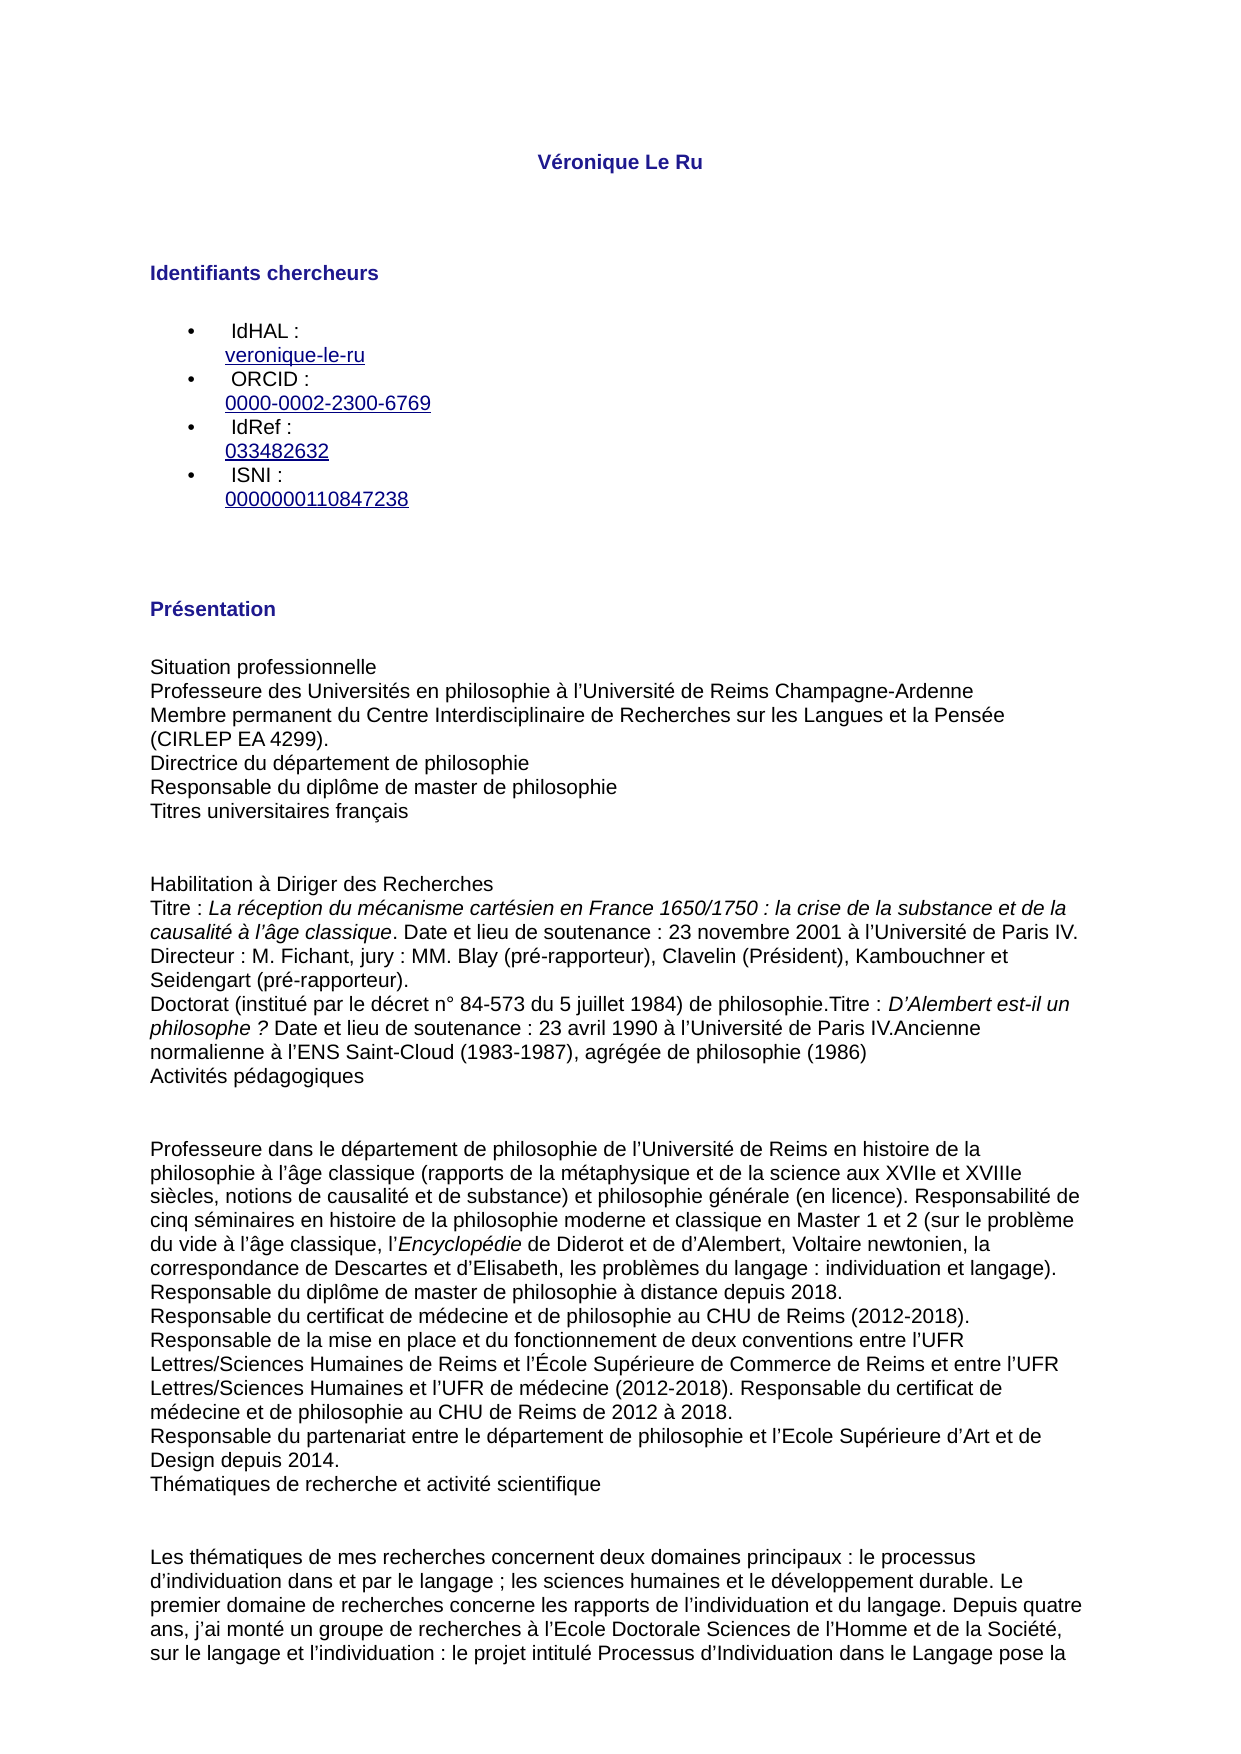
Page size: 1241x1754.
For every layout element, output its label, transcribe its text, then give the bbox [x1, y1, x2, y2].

text Responsable du partenariat entre le département de philosophie et l’Ecole Supérieure d’Art et de Design depuis 2014. [150, 1424, 1090, 1472]
text Responsable de la mise en place et du fonctionnement de deux conventions entre l’UFR Lettres/Sciences Humaines de Reims et l’École Supérieure de Commerce de Reims et entre l’UFR Lettres/Sciences Humaines et l’UFR de médecine (2012-2018). Responsable du certificat de médecine et de philosophie au CHU de Reims de 2012 à 2018. [150, 1328, 1090, 1424]
text Responsable du diplôme de master de philosophie [150, 775, 1090, 799]
subtitle Véronique Le Ru [150, 150, 1090, 174]
list ISNI : [187, 462, 1090, 486]
text Professeure dans le département de philosophie de l’Université de Reims en histoire de la philosophie à l’âge classique (rapports de la métaphysique et de la science aux XVIIe et XVIIIe siècles, notions de causalité et de substance) et philosophie générale (en licence). Responsabilité de cinq séminaires en histoire de la philosophie moderne et classique en Master 1 et 2 (sur le problème du vide à l’âge classique, l’Encyclopédie de Diderot et de d’Alembert, Voltaire newtonien, la correspondance de Descartes et d’Elisabeth, les problèmes du langage : individuation et langage). [150, 1136, 1090, 1280]
text Responsable du diplôme de master de philosophie à distance depuis 2018. [150, 1280, 1090, 1304]
text Doctorat (institué par le décret n° 84-573 du 5 juillet 1984) de philosophie.Titre : D’Alembert est-il un philosophe ? Date et lieu de soutenance : 23 avril 1990 à l’Université de Paris IV.Ancienne normalienne à l’ENS Saint-Cloud (1983-1987), agrégée de philosophie (1986) [150, 992, 1090, 1063]
text Titre : La réception du mécanisme cartésien en France 1650/1750 : la crise de la substance et de la causalité à l’âge classique. Date et lieu de soutenance : 23 novembre 2001 à l’Université de Paris IV. Directeur : M. Fichant, jury : MM. Blay (pré-rapporteur), Clavelin (Président), Kambouchner et Seidengart (pré-rapporteur). [150, 896, 1090, 992]
list IdHAL : [187, 319, 1090, 343]
list veronique-le-ru [187, 343, 1090, 367]
text Les thématiques de mes recherches concernent deux domaines principaux : le processus d’individuation dans et par le langage ; les sciences humaines et le développement durable. Le premier domaine de recherches concerne les rapports de l’individuation et du langage. Depuis quatre ans, j’ai monté un groupe de recherches à l’Ecole Doctorale Sciences de l’Homme et de la Société, sur le langage et l’individuation : le projet intitulé Processus d’Individuation dans le Langage pose la [150, 1545, 1090, 1664]
subtitle Présentation [150, 597, 1090, 621]
text Habilitation à Diriger des Recherches [150, 872, 1090, 896]
text Professeure des Universités en philosophie à l’Université de Reims Champagne-Ardenne [150, 679, 1090, 703]
list ORCID : [187, 367, 1090, 391]
list 033482632 [187, 438, 1090, 462]
list IdRef : [187, 414, 1090, 438]
text Thématiques de recherche et activité scientifique [150, 1472, 1090, 1496]
list 0000000110847238 [187, 486, 1090, 510]
text Activités pédagogiques [150, 1063, 1090, 1087]
text Directrice du département de philosophie [150, 751, 1090, 775]
text Titres universitaires français [150, 799, 1090, 823]
subtitle Identifiants chercheurs [150, 260, 1090, 284]
text Membre permanent du Centre Interdisciplinaire de Recherches sur les Langues et la Pensée (CIRLEP EA 4299). [150, 703, 1090, 751]
subtitle Situation professionnelle [150, 655, 1090, 679]
list 0000-0002-2300-6769 [187, 391, 1090, 414]
text Responsable du certificat de médecine et de philosophie au CHU de Reims (2012-2018). [150, 1304, 1090, 1328]
